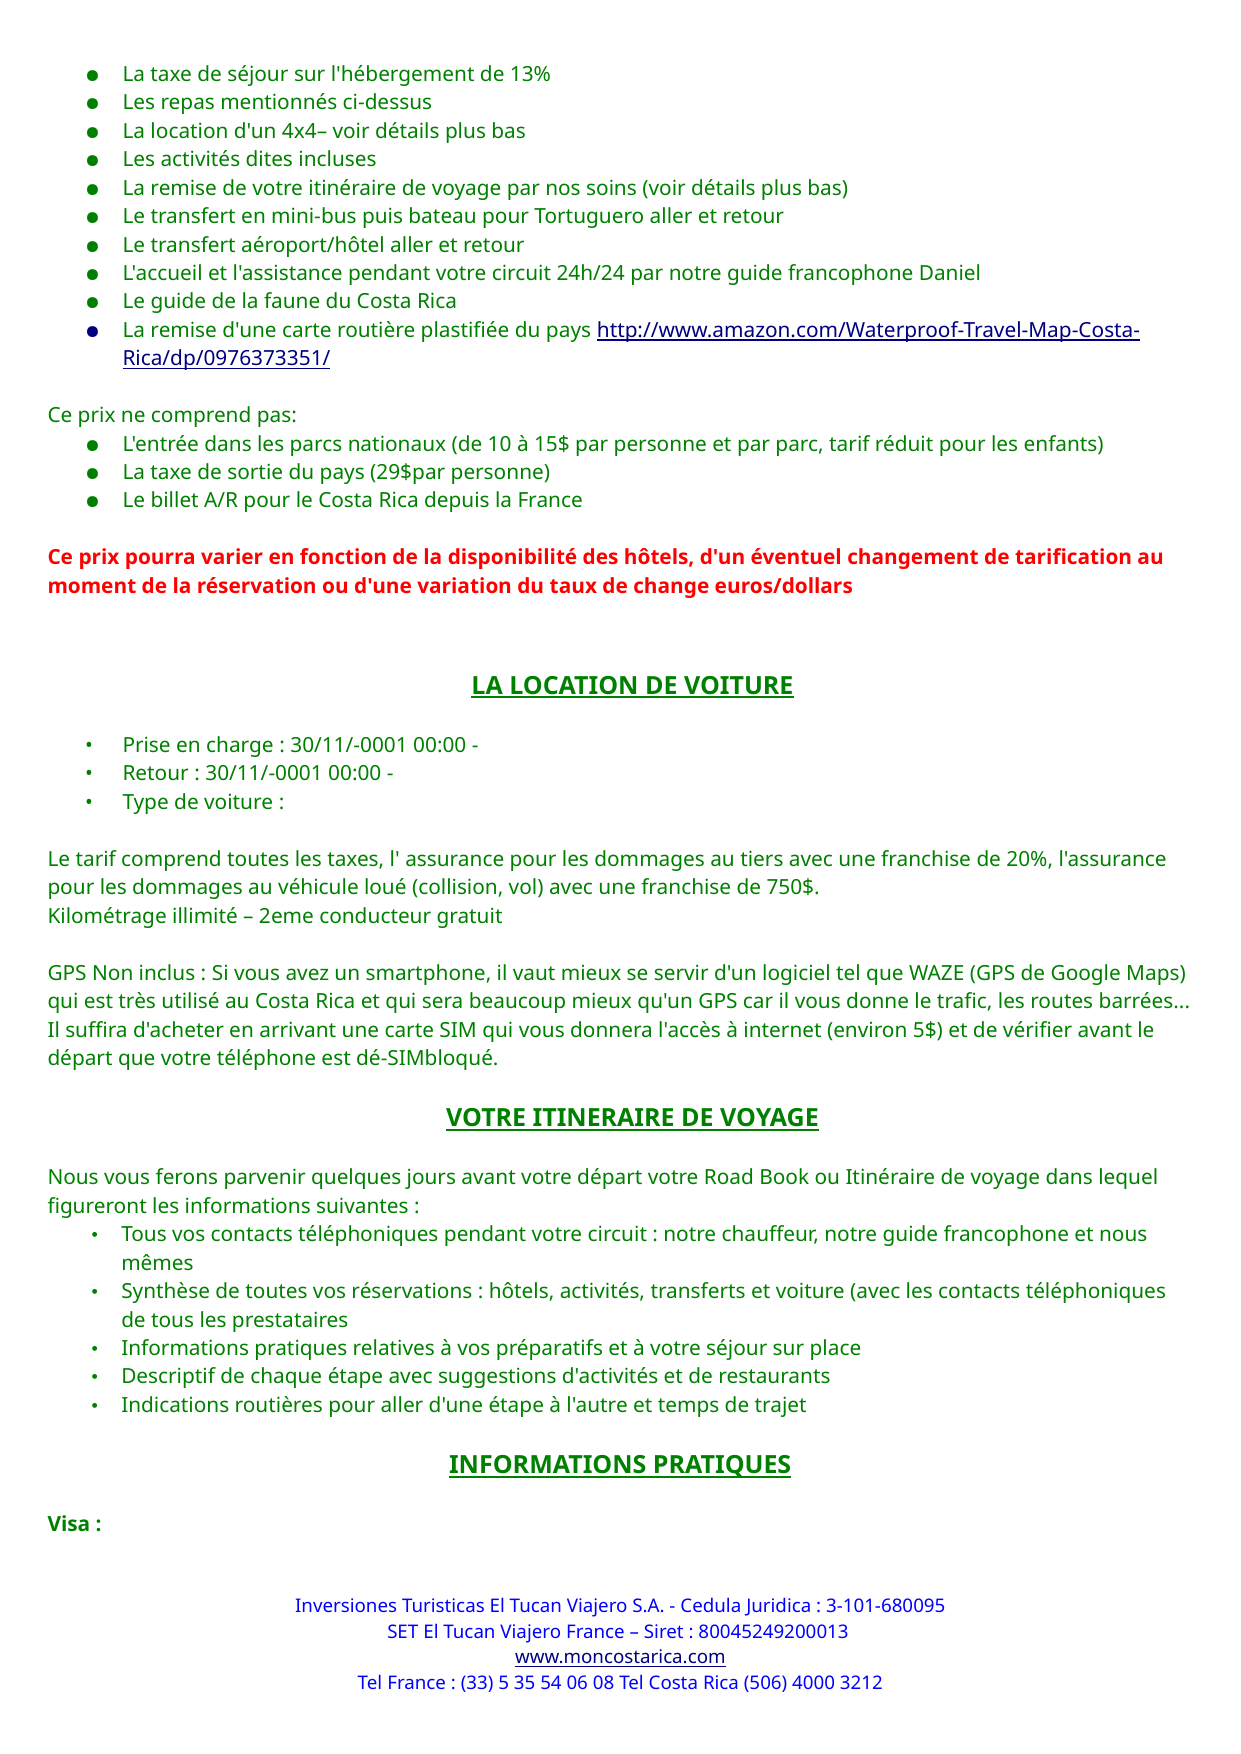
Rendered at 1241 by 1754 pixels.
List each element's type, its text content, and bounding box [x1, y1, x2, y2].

list Type de voiture : [85, 787, 1193, 815]
text VOTRE ITINERAIRE DE VOYAGE [47, 1100, 1217, 1134]
list Synthèse de toutes vos réservations : hôtels, activités, transferts et voiture (avec les contacts téléphoniques de tous les prestataires [91, 1276, 1193, 1333]
text Kilométrage illimité – 2eme conducteur gratuit [47, 901, 1193, 929]
list Prise en charge : 30/11/-0001 00:00 - [85, 730, 1193, 758]
list Indications routières pour aller d'une étape à l'autre et temps de trajet [91, 1390, 1193, 1418]
list Retour : 30/11/-0001 00:00 - [85, 758, 1193, 787]
text Visa : [47, 1509, 1193, 1538]
list Le guide de la faune du Costa Rica [85, 287, 1193, 315]
list La taxe de séjour sur l'hébergement de 13% [85, 59, 1193, 87]
list Tous vos contacts téléphoniques pendant votre circuit : notre chauffeur, notre guide francophone et nous mêmes [91, 1219, 1193, 1276]
list Le billet A/R pour le Costa Rica depuis la France [85, 486, 1193, 514]
list Descriptif de chaque étape avec suggestions d'activités et de restaurants [91, 1362, 1193, 1390]
text Le tarif comprend toutes les taxes, l' assurance pour les dommages au tiers avec une franchise de 20%, l'assurance pour les dommages au véhicule loué (collision, vol) avec une franchise de 750$. [47, 844, 1193, 901]
list L'accueil et l'assistance pendant votre circuit 24h/24 par notre guide francophone Daniel [85, 258, 1193, 287]
list L'entrée dans les parcs nationaux (de 10 à 15$ par personne et par parc, tarif réduit pour les enfants) [85, 429, 1193, 457]
list La location d'un 4x4– voir détails plus bas [85, 116, 1193, 144]
text Ce prix ne comprend pas: [47, 400, 1193, 429]
list Informations pratiques relatives à vos préparatifs et à votre séjour sur place [91, 1333, 1193, 1362]
text Nous vous ferons parvenir quelques jours avant votre départ votre Road Book ou Itinéraire de voyage dans lequel figureront les informations suivantes : [47, 1162, 1217, 1219]
list La remise de votre itinéraire de voyage par nos soins (voir détails plus bas) [85, 173, 1193, 201]
list La remise d'une carte routière plastifiée du pays http://www.amazon.com/Waterproof-Travel-Map-Costa-Rica/dp/0976373351/ [85, 315, 1193, 372]
text LA LOCATION DE VOITURE [47, 667, 1217, 702]
list Le transfert aéroport/hôtel aller et retour [85, 230, 1193, 258]
list La taxe de sortie du pays (29$par personne) [85, 457, 1193, 486]
list Les repas mentionnés ci-dessus [85, 87, 1193, 116]
text INFORMATIONS PRATIQUES [47, 1447, 1193, 1481]
text GPS Non inclus : Si vous avez un smartphone, il vaut mieux se servir d'un logiciel tel que WAZE (GPS de Google Maps) qui est très utilisé au Costa Rica et qui sera beaucoup mieux qu'un GPS car il vous donne le trafic, les routes barrées... Il suffira d'acheter en arrivant une carte SIM qui vous donnera l'accès à internet (environ 5$) et de vérifier avant le départ que votre téléphone est dé-SIMbloqué. [47, 958, 1193, 1072]
list Le transfert en mini-bus puis bateau pour Tortuguero aller et retour [85, 201, 1193, 230]
text Ce prix pourra varier en fonction de la disponibilité des hôtels, d'un éventuel changement de tarification au moment de la réservation ou d'une variation du taux de change euros/dollars [47, 542, 1193, 599]
list Les activités dites incluses [85, 144, 1193, 173]
